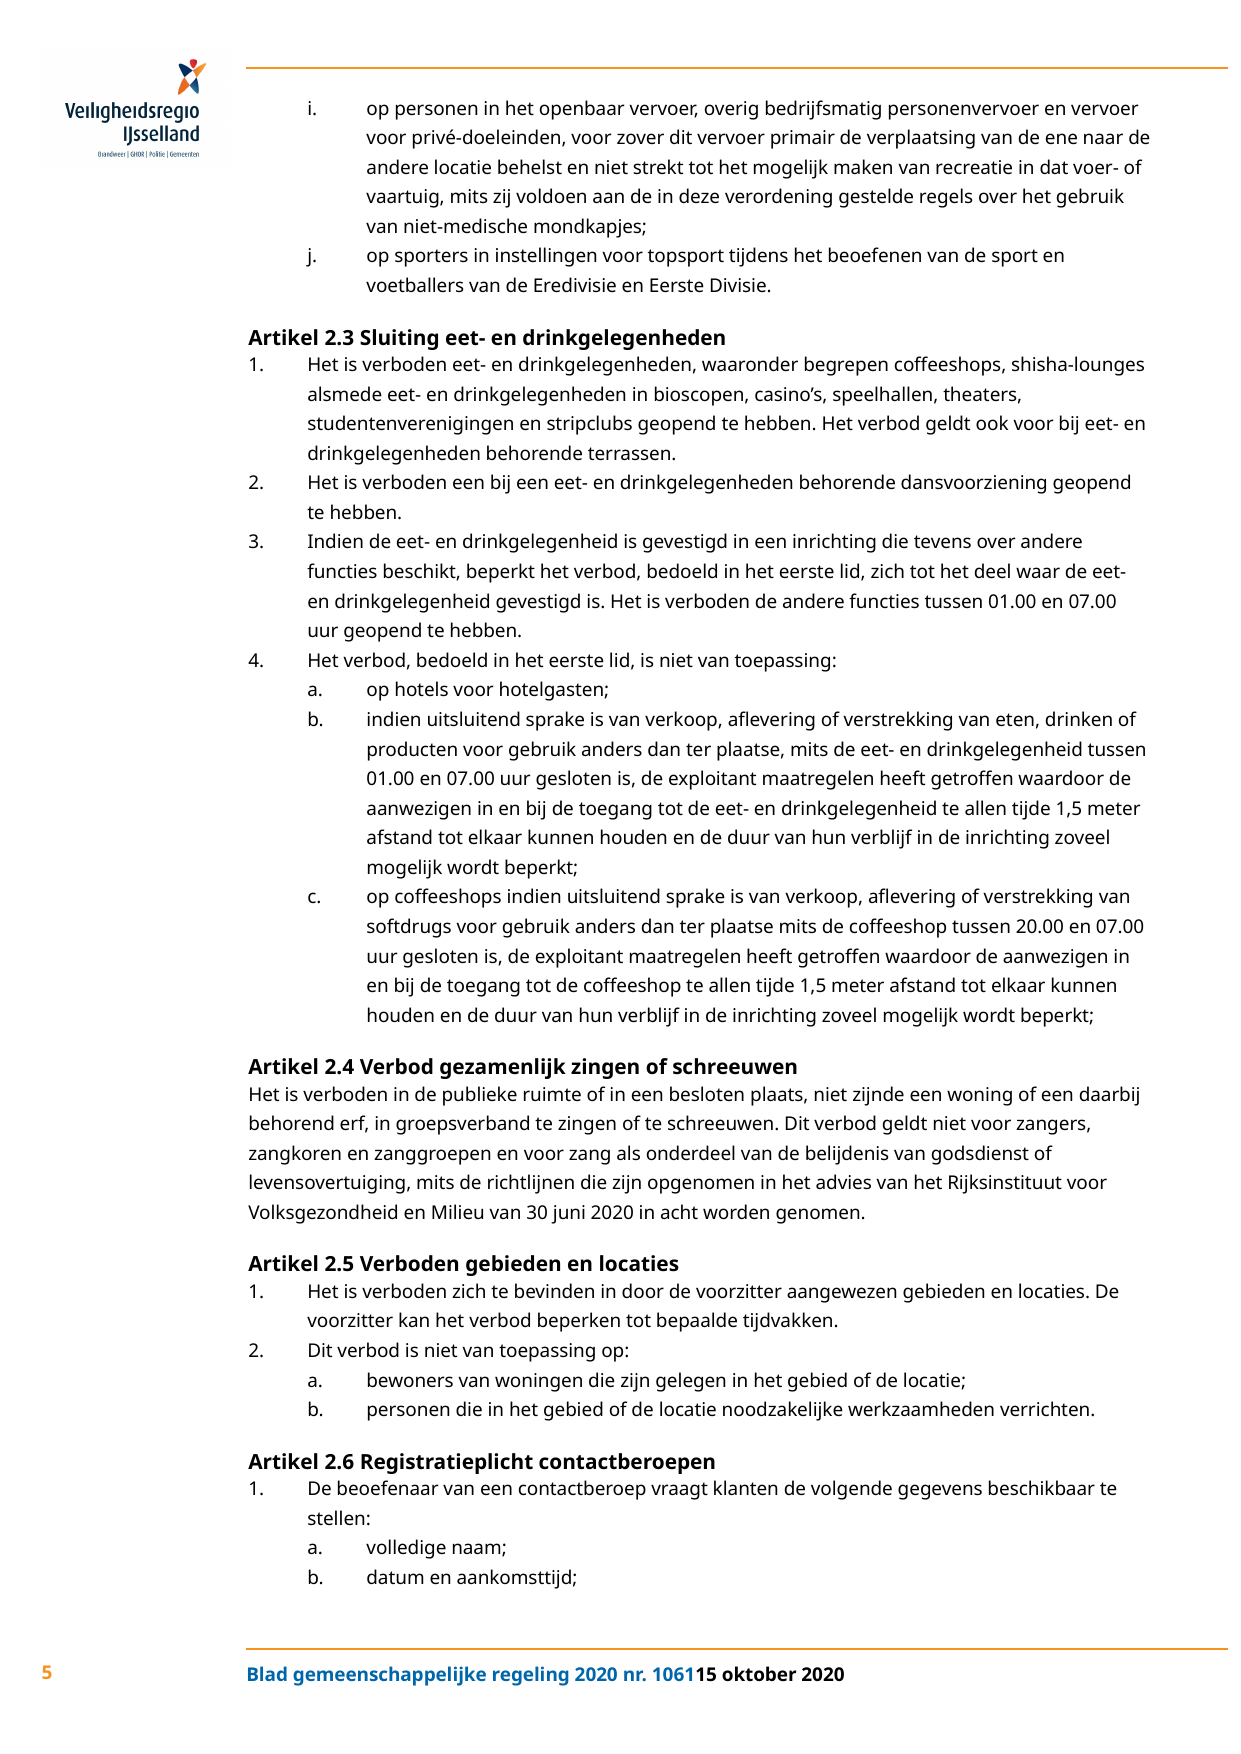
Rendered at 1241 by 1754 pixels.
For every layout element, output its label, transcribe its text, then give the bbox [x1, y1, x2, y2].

list personen die in het gebied of de locatie noodzakelijke werkzaamheden verrichten. [307, 1396, 1152, 1422]
list op coffeeshops indien uitsluitend sprake is van verkoop, aflevering of verstrekking van softdrugs voor gebruik anders dan ter plaatse mits de coffeeshop tussen 20.00 en 07.00 uur gesloten is, de exploitant maatregelen heeft getroffen waardoor de aanwezigen in en bij de toegang tot de coffeeshop te allen tijde 1,5 meter afstand tot elkaar kunnen houden en de duur van hun verblijf in de inrichting zoveel mogelijk wordt beperkt; [307, 884, 1152, 1028]
list Het is verboden een bij een eet- en drinkgelegenheden behorende dansvoorziening geopend te hebben. [248, 469, 1152, 525]
picture [41, 47, 231, 172]
list datum en aankomsttijd; [307, 1564, 1152, 1590]
list op hotels voor hotelgasten; [307, 677, 1152, 702]
list De beoefenaar van een contactberoep vraagt klanten de volgende gegevens beschikbaar te stellen: [248, 1475, 1152, 1531]
list Het is verboden eet- en drinkgelegenheden, waaronder begrepen coffeeshops, shisha-lounges alsmede eet- en drinkgelegenheden in bioscopen, casino’s, speelhallen, theaters, studentenverenigingen en stripclubs geopend te hebben. Het verbod geldt ook voor bij eet- en drinkgelegenheden behorende terrassen. [248, 351, 1152, 466]
list volledige naam; [307, 1534, 1152, 1560]
list Indien de eet- en drinkgelegenheid is gevestigd in een inrichting die tevens over andere functies beschikt, beperkt het verbod, bedoeld in het eerste lid, zich tot het deel waar de eet- en drinkgelegenheid gevestigd is. Het is verboden de andere functies tussen 01.00 en 07.00 uur geopend te hebben. [248, 529, 1152, 643]
text Artikel 2.4 Verbod gezamenlijk zingen of schreeuwen [248, 1052, 1152, 1081]
text Het is verboden in de publieke ruimte of in een besloten plaats, niet zijnde een woning of een daarbij behorend erf, in groepsverband te zingen of te schreeuwen. Dit verbod geldt niet voor zangers, zangkoren en zanggroepen en voor zang als onderdeel van de belijdenis van godsdienst of levensovertuiging, mits de richtlijnen die zijn opgenomen in het advies van het Rijksinstituut voor Volksgezondheid en Milieu van 30 juni 2020 in acht worden genomen. [248, 1081, 1152, 1225]
list Dit verbod is niet van toepassing op: [248, 1337, 1152, 1363]
text Artikel 2.6 Registratieplicht contactberoepen [248, 1447, 1152, 1475]
list op sporters in instellingen voor topsport tijdens het beoefenen van de sport en voetballers van de Eredivisie en Eerste Divisie. [307, 243, 1152, 298]
list Het is verboden zich te bevinden in door de voorzitter aangewezen gebieden en locaties. De voorzitter kan het verbod beperken tot bepaalde tijdvakken. [248, 1278, 1152, 1333]
list op personen in het openbaar vervoer, overig bedrijfsmatig personenvervoer en vervoer voor privé-doeleinden, voor zover dit vervoer primair de verplaatsing van de ene naar de andere locatie behelst en niet strekt tot het mogelijk maken van recreatie in dat voer- of vaartuig, mits zij voldoen aan de in deze verordening gestelde regels over het gebruik van niet-medische mondkapjes; [307, 95, 1152, 239]
list Het verbod, bedoeld in het eerste lid, is niet van toepassing: [248, 647, 1152, 673]
text Artikel 2.3 Sluiting eet- en drinkgelegenheden [248, 323, 1152, 351]
text Artikel 2.5 Verboden gebieden en locaties [248, 1249, 1152, 1278]
list indien uitsluitend sprake is van verkoop, aflevering of verstrekking van eten, drinken of producten voor gebruik anders dan ter plaatse, mits de eet- en drinkgelegenheid tussen 01.00 en 07.00 uur gesloten is, de exploitant maatregelen heeft getroffen waardoor de aanwezigen in en bij de toegang tot de eet- en drinkgelegenheid te allen tijde 1,5 meter afstand tot elkaar kunnen houden en de duur van hun verblijf in de inrichting zoveel mogelijk wordt beperkt; [307, 706, 1152, 880]
list bewoners van woningen die zijn gelegen in het gebied of de locatie; [307, 1367, 1152, 1392]
